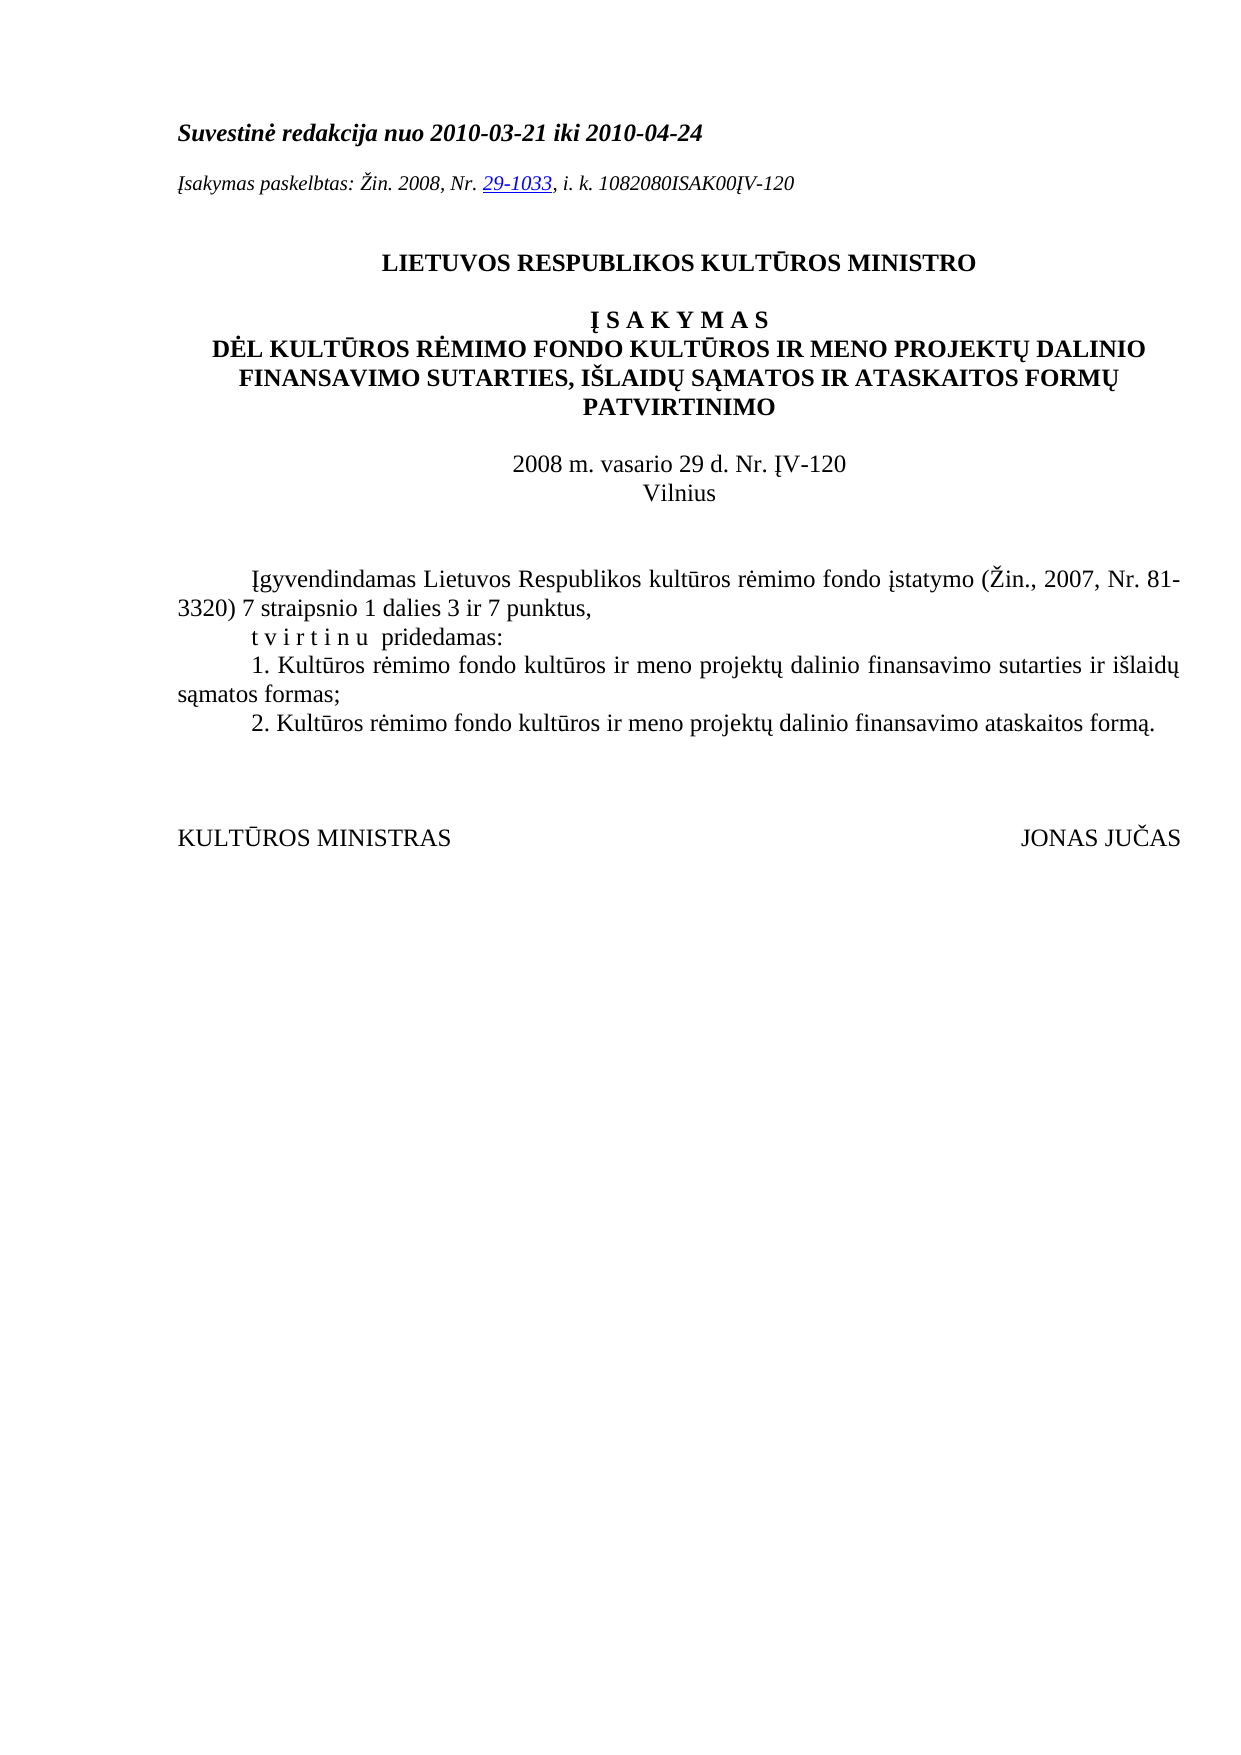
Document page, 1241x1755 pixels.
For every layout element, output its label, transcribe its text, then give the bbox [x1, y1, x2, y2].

text Įsakymas paskelbtas: Žin. 2008, Nr. 29-1033, i. k. 1082080ISAK00ĮV-120 [177, 171, 1181, 195]
text 2. Kultūros rėmimo fondo kultūros ir meno projektų dalinio finansavimo ataskaitos formą. [177, 708, 1181, 737]
text LIETUVOS RESPUBLIKOS KULTŪROS MINISTRO [177, 248, 1181, 277]
text KULTŪROS MINISTRAS JONAS JUČAS [177, 823, 1181, 852]
text 1. Kultūros rėmimo fondo kultūros ir meno projektų dalinio finansavimo sutarties ir išlaidų sąmatos formas; [177, 650, 1181, 708]
text Įgyvendindamas Lietuvos Respublikos kultūros rėmimo fondo įstatymo (Žin., 2007, Nr. 81-3320) 7 straipsnio 1 dalies 3 ir 7 punktus, [177, 564, 1181, 622]
text Vilnius [177, 478, 1181, 507]
text DĖL KULTŪROS RĖMIMO FONDO KULTŪROS IR MENO PROJEKTŲ DALINIO FINANSAVIMO SUTARTIES, IŠLAIDŲ SĄMATOS IR ATASKAITOS FORMŲ PATVIRTINIMO [177, 334, 1181, 420]
text Suvestinė redakcija nuo 2010-03-21 iki 2010-04-24 [177, 118, 1181, 147]
text Į S A K Y M A S [177, 305, 1181, 334]
text 2008 m. vasario 29 d. Nr. ĮV-120 [177, 449, 1181, 478]
text tvirtinu pridedamas: [177, 622, 1181, 650]
